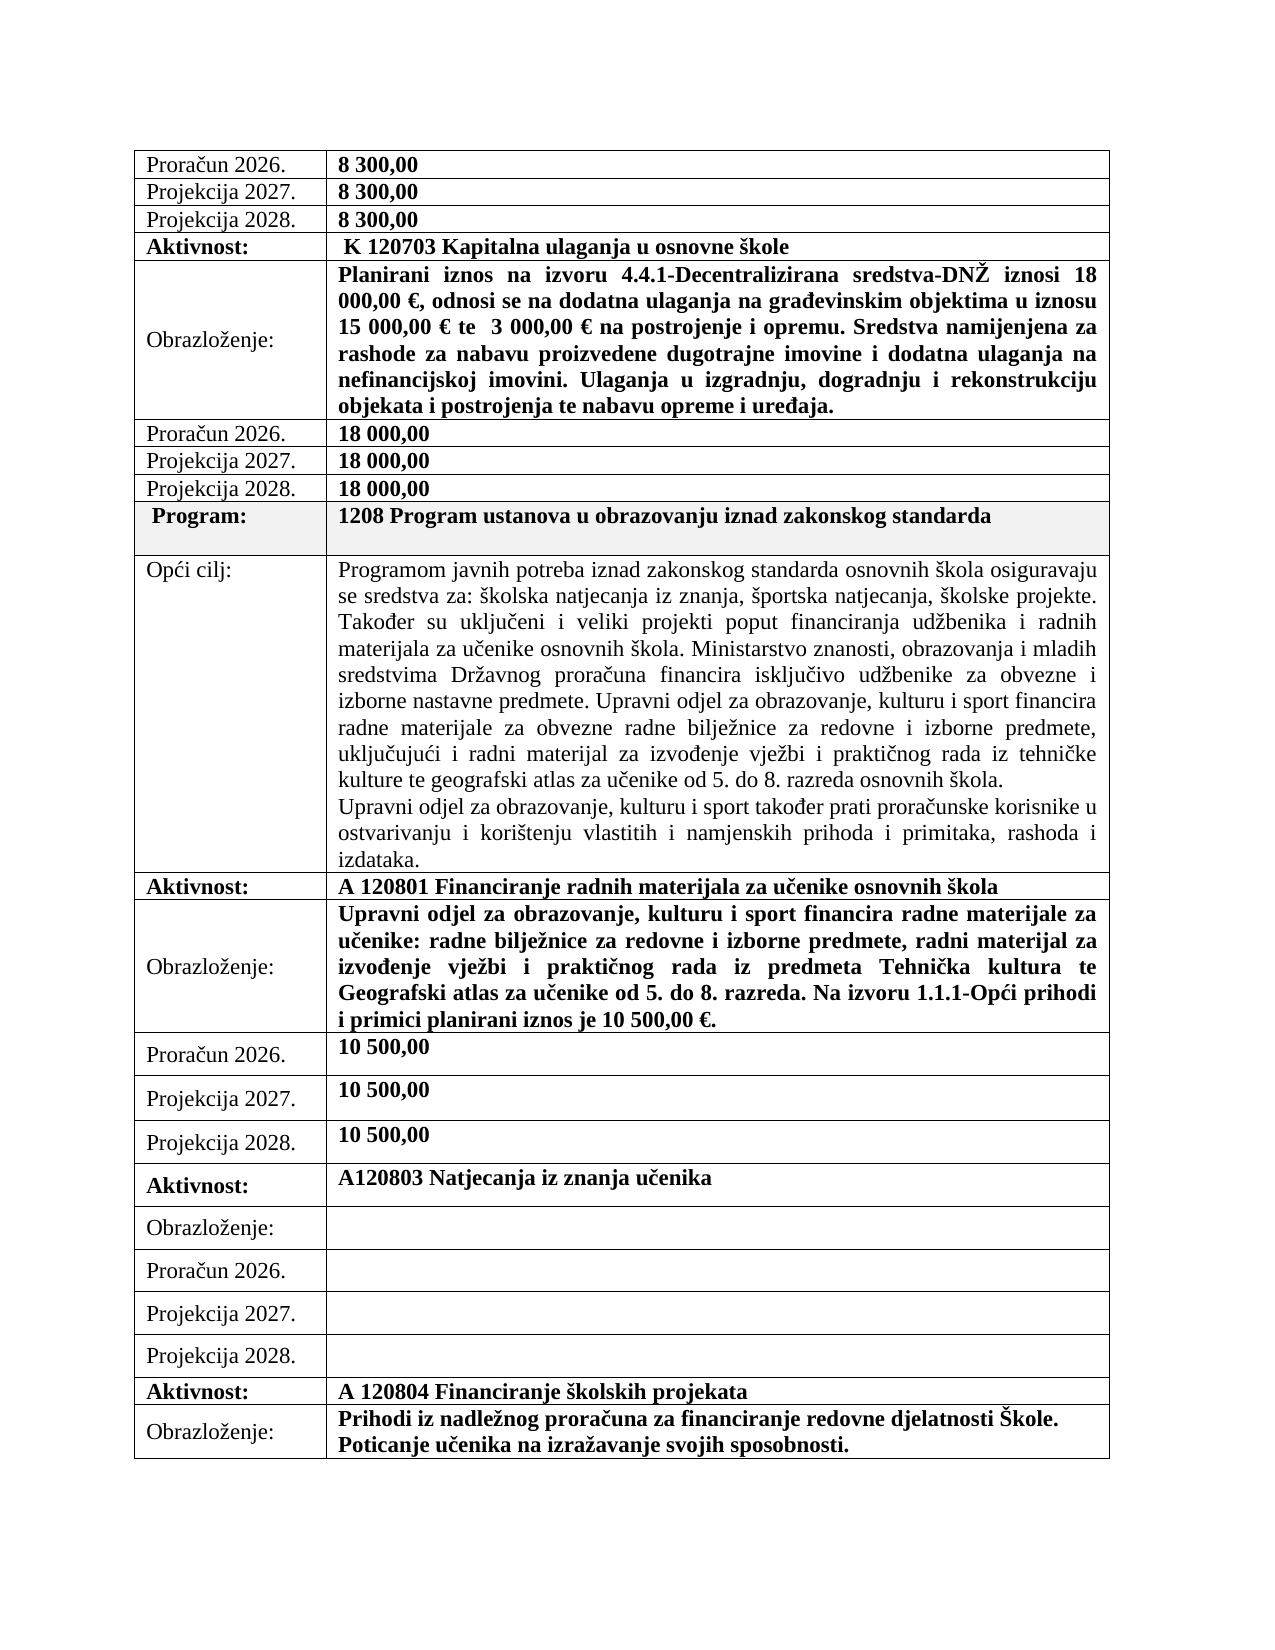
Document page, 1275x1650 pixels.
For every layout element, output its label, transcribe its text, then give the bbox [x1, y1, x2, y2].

table_cell Proračun 2026. [135, 151, 326, 177]
table_cell [327, 1292, 1109, 1334]
table_cell 18 000,00 [327, 420, 1109, 446]
table_cell A 120801 Financiranje radnih materijala za učenike osnovnih škola [327, 873, 1109, 899]
table_cell Obrazloženje: [135, 1207, 326, 1248]
table_cell 10 500,00 [327, 1033, 1109, 1075]
table_cell Projekcija 2028. [135, 206, 326, 232]
table_cell Opći cilj: [135, 556, 326, 872]
table_cell [327, 1250, 1109, 1291]
table_cell 18 000,00 [327, 447, 1109, 473]
table_cell 10 500,00 [327, 1121, 1109, 1163]
table_cell Projekcija 2028. [135, 1121, 326, 1163]
table_cell 10 500,00 [327, 1076, 1109, 1120]
table_cell Projekcija 2027. [135, 179, 326, 205]
table_cell 1208 Program ustanova u obrazovanju iznad zakonskog standarda [327, 502, 1109, 555]
table_cell Aktivnost: [135, 1164, 326, 1206]
table_cell 8 300,00 [327, 206, 1109, 232]
table_cell K 120703 Kapitalna ulaganja u osnovne škole [327, 233, 1109, 259]
table_cell Proračun 2026. [135, 1033, 326, 1075]
table_cell Proračun 2026. [135, 1250, 326, 1291]
table_cell Planirani iznos na izvoru 4.4.1-Decentralizirana sredstva-DNŽ iznosi 18 000,00 €, odnosi se na dodatna ulaganja na građevinskim objektima u iznosu 15 000,00 € te 3 000,00 € na postrojenje i opremu. Sredstva namijenjena za rashode za nabavu proizvedene dugotrajne imovine i dodatna ulaganja na nefinancijskoj imovini. Ulaganja u izgradnju, dogradnju i rekonstrukciju objekata i postrojenja te nabavu opreme i uređaja. [327, 261, 1109, 419]
table_cell Aktivnost: [135, 873, 326, 899]
table_cell A120803 Natjecanja iz znanja učenika [327, 1164, 1109, 1206]
table_cell Upravni odjel za obrazovanje, kulturu i sport financira radne materijale za učenike: radne bilježnice za redovne i izborne predmete, radni materijal za izvođenje vježbi i praktičnog rada iz predmeta Tehnička kultura te Geografski atlas za učenike od 5. do 8. razreda. Na izvoru 1.1.1-Opći prihodi i primici planirani iznos je 10 500,00 €. [327, 900, 1109, 1032]
table_cell Prihodi iz nadležnog proračuna za financiranje redovne djelatnosti Škole. Poticanje učenika na izražavanje svojih sposobnosti. [327, 1405, 1109, 1458]
table_cell Aktivnost: [135, 233, 326, 259]
table_cell Proračun 2026. [135, 420, 326, 446]
table_cell 8 300,00 [327, 151, 1109, 177]
table_cell Projekcija 2028. [135, 475, 326, 501]
table_cell Aktivnost: [135, 1378, 326, 1404]
table_cell [327, 1207, 1109, 1248]
table_cell Obrazloženje: [135, 1405, 326, 1458]
table_cell Projekcija 2027. [135, 1292, 326, 1334]
table_cell Obrazloženje: [135, 900, 326, 1032]
table_cell Projekcija 2027. [135, 1076, 326, 1120]
table_cell 8 300,00 [327, 179, 1109, 205]
table_cell Projekcija 2027. [135, 447, 326, 473]
table_cell Program: [135, 502, 326, 555]
table_cell Obrazloženje: [135, 261, 326, 419]
table_cell [327, 1335, 1109, 1377]
table_cell 18 000,00 [327, 475, 1109, 501]
table_cell Projekcija 2028. [135, 1335, 326, 1377]
table_cell A 120804 Financiranje školskih projekata [327, 1378, 1109, 1404]
